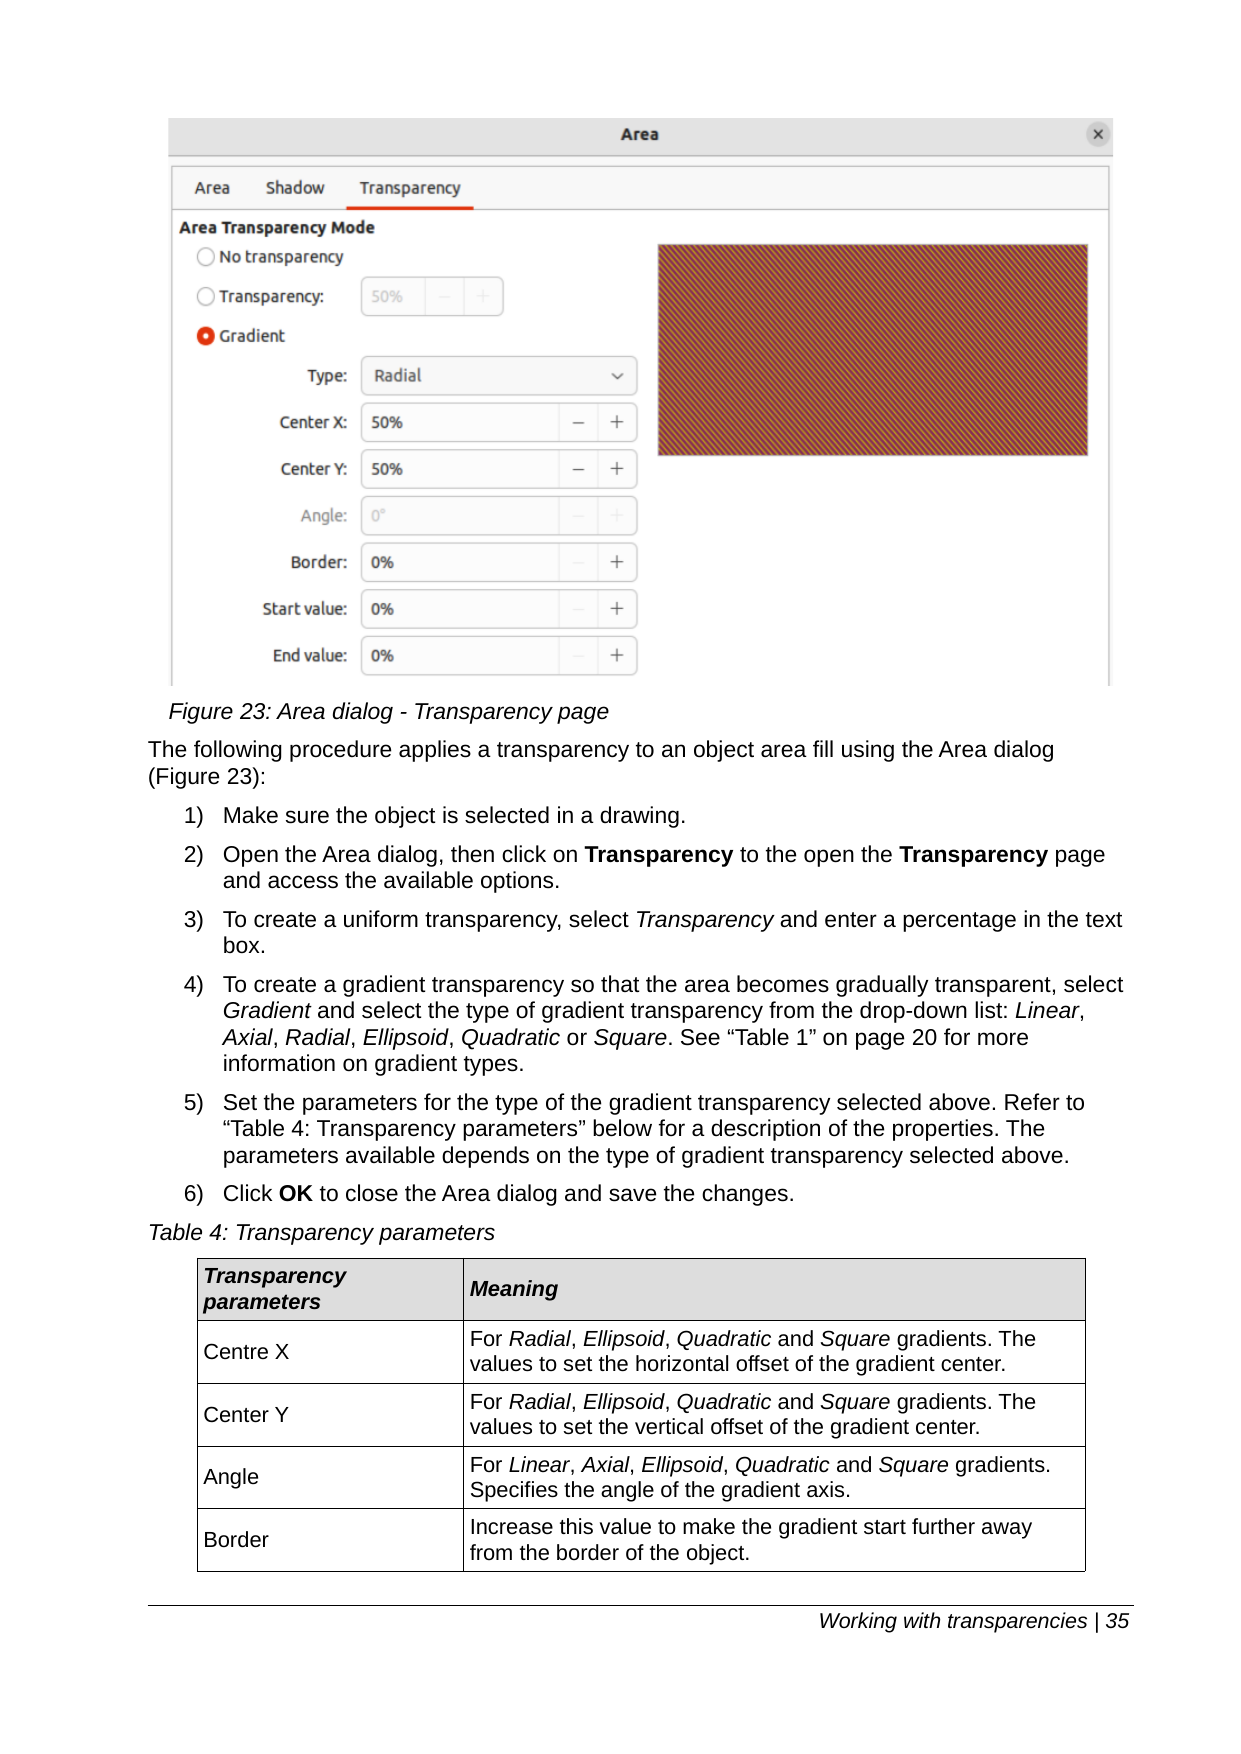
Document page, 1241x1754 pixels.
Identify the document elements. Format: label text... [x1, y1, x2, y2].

list The following procedure applies a transparency to an object area fill using the Area dialog (Figure 23): [148, 736, 1134, 789]
table_cell Centre X [198, 1321, 463, 1383]
table_cell Increase this value to make the gradient start further away from the border of the object. [464, 1509, 1085, 1571]
table_header Transparency parameters [198, 1259, 463, 1320]
table_cell For Radial, Ellipsoid, Quadratic and Square gradients. The values to set the horizontal offset of the gradient center. [464, 1321, 1085, 1383]
table_cell For Linear, Axial, Ellipsoid, Quadratic and Square gradients. Specifies the angle of the gradient axis. [464, 1447, 1085, 1508]
list Make sure the object is selected in a drawing. [204, 802, 1134, 828]
list Click OK to close the Area dialog and save the changes. [204, 1180, 1134, 1207]
text Figure 23: Area dialog - Transparency page [168, 698, 1113, 724]
table_cell Angle [198, 1447, 463, 1508]
table_header Meaning [464, 1259, 1085, 1320]
list Table 4: Transparency parameters [148, 1219, 1134, 1246]
list Set the parameters for the type of the gradient transparency selected above. Refer to “Table 4: Transparency parameters” below for a description of the properties. The parameters available depends on the type of gradient transparency selected above. [204, 1089, 1134, 1168]
list To create a uniform transparency, select Transparency and enter a percentage in the text box. [204, 906, 1134, 958]
table_cell Border [198, 1509, 463, 1571]
table_cell Center Y [198, 1384, 463, 1446]
list Open the Area dialog, then click on Transparency to the open the Transparency page and access the available options. [204, 841, 1134, 893]
list To create a gradient transparency so that the area becomes gradually transparent, select Gradient and select the type of gradient transparency from the drop-down list: Linear, Axial, Radial, Ellipsoid, Quadratic or Square. See “Table 1” on page 20 for more information on gradient types. [204, 971, 1134, 1076]
picture [168, 118, 1114, 686]
table_cell For Radial, Ellipsoid, Quadratic and Square gradients. The values to set the vertical offset of the gradient center. [464, 1384, 1085, 1446]
